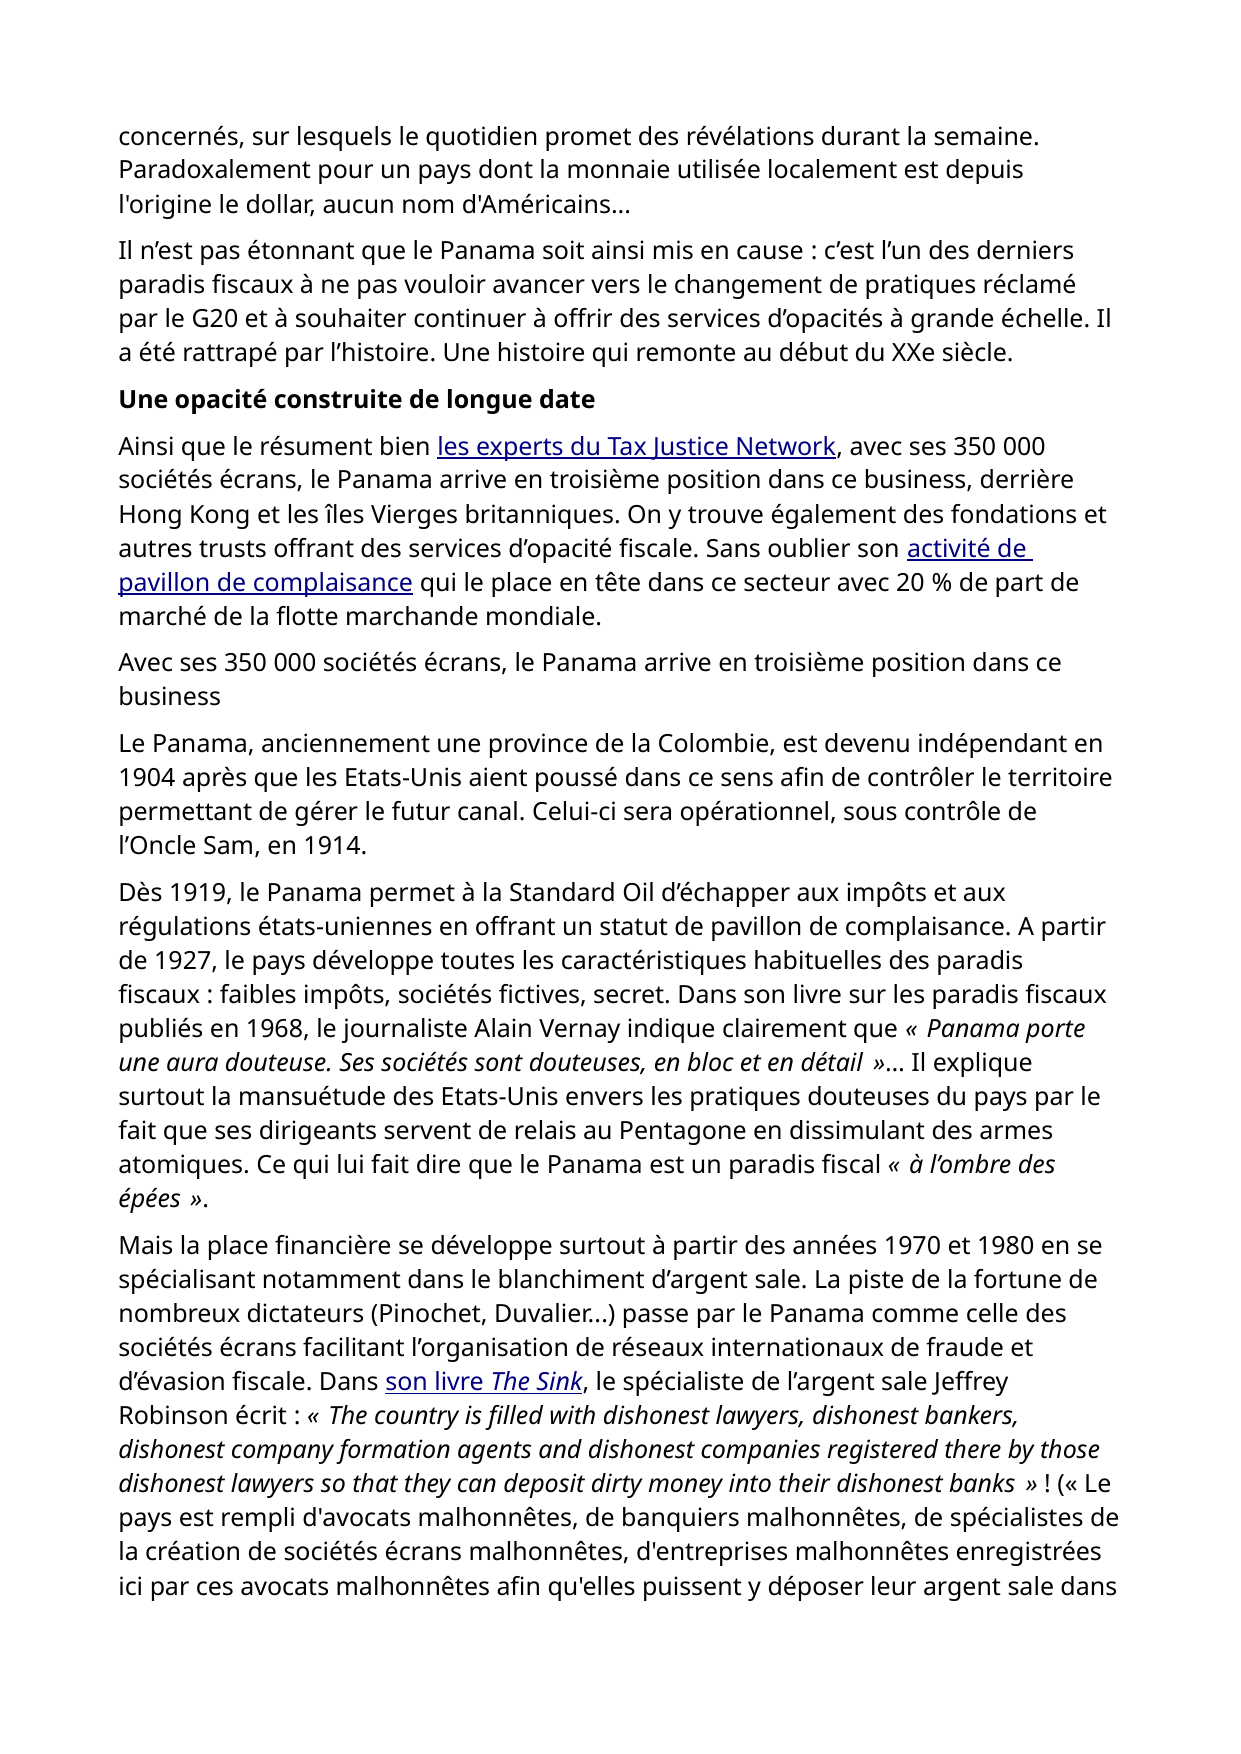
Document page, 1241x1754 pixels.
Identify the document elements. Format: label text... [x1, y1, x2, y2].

text Avec ses 350 000 sociétés écrans, le Panama arrive en troisième position dans ce business [118, 645, 1122, 713]
text Il n’est pas étonnant que le Panama soit ainsi mis en cause : c’est l’un des derniers paradis fiscaux à ne pas vouloir avancer vers le changement de pratiques réclamé par le G20 et à souhaiter continuer à offrir des services d’opacités à grande échelle. Il a été rattrapé par l’histoire. Une histoire qui remonte au début du XXe siècle. [118, 233, 1122, 369]
text Mais la place financière se développe surtout à partir des années 1970 et 1980 en se spécialisant notamment dans le blanchiment d’argent sale. La piste de la fortune de nombreux dictateurs (Pinochet, Duvalier...) passe par le Panama comme celle des sociétés écrans facilitant l’organisation de réseaux internationaux de fraude et d’évasion fiscale. Dans son livre The Sink, le spécialiste de l’argent sale Jeffrey Robinson écrit : « The country is filled with dishonest lawyers, dishonest bankers, dishonest company formation agents and dishonest companies registered there by those dishonest lawyers so that they can deposit dirty money into their dishonest banks » ! (« Le pays est rempli d'avocats malhonnêtes, de banquiers malhonnêtes, de spécialistes de la création de sociétés écrans malhonnêtes, d'entreprises malhonnêtes enregistrées ici par ces avocats malhonnêtes afin qu'elles puissent y déposer leur argent sale dans [118, 1227, 1122, 1602]
text Ainsi que le résument bien les experts du Tax Justice Network, avec ses 350 000 sociétés écrans, le Panama arrive en troisième position dans ce business, derrière Hong Kong et les îles Vierges britanniques. On y trouve également des fondations et autres trusts offrant des services d’opacité fiscale. Sans oublier son activité de pavillon de complaisance qui le place en tête dans ce secteur avec 20 % de part de marché de la flotte marchande mondiale. [118, 428, 1122, 632]
text Une opacité construite de longue date [118, 382, 1122, 416]
text Dès 1919, le Panama permet à la Standard Oil d’échapper aux impôts et aux régulations états-uniennes en offrant un statut de pavillon de complaisance. A partir de 1927, le pays développe toutes les caractéristiques habituelles des paradis fiscaux : faibles impôts, sociétés fictives, secret. Dans son livre sur les paradis fiscaux publiés en 1968, le journaliste Alain Vernay indique clairement que « Panama porte une aura douteuse. Ses sociétés sont douteuses, en bloc et en détail »… Il explique surtout la mansuétude des Etats-Unis envers les pratiques douteuses du pays par le fait que ses dirigeants servent de relais au Pentagone en dissimulant des armes atomiques. Ce qui lui fait dire que le Panama est un paradis fiscal « à l’ombre des épées ». [118, 874, 1122, 1215]
text concernés, sur lesquels le quotidien promet des révélations durant la semaine. Paradoxalement pour un pays dont la monnaie utilisée localement est depuis l'origine le dollar, aucun nom d'Américains... [118, 118, 1122, 220]
text Le Panama, anciennement une province de la Colombie, est devenu indépendant en 1904 après que les Etats-Unis aient poussé dans ce sens afin de contrôler le territoire permettant de gérer le futur canal. Celui-ci sera opérationnel, sous contrôle de l’Oncle Sam, en 1914. [118, 726, 1122, 862]
